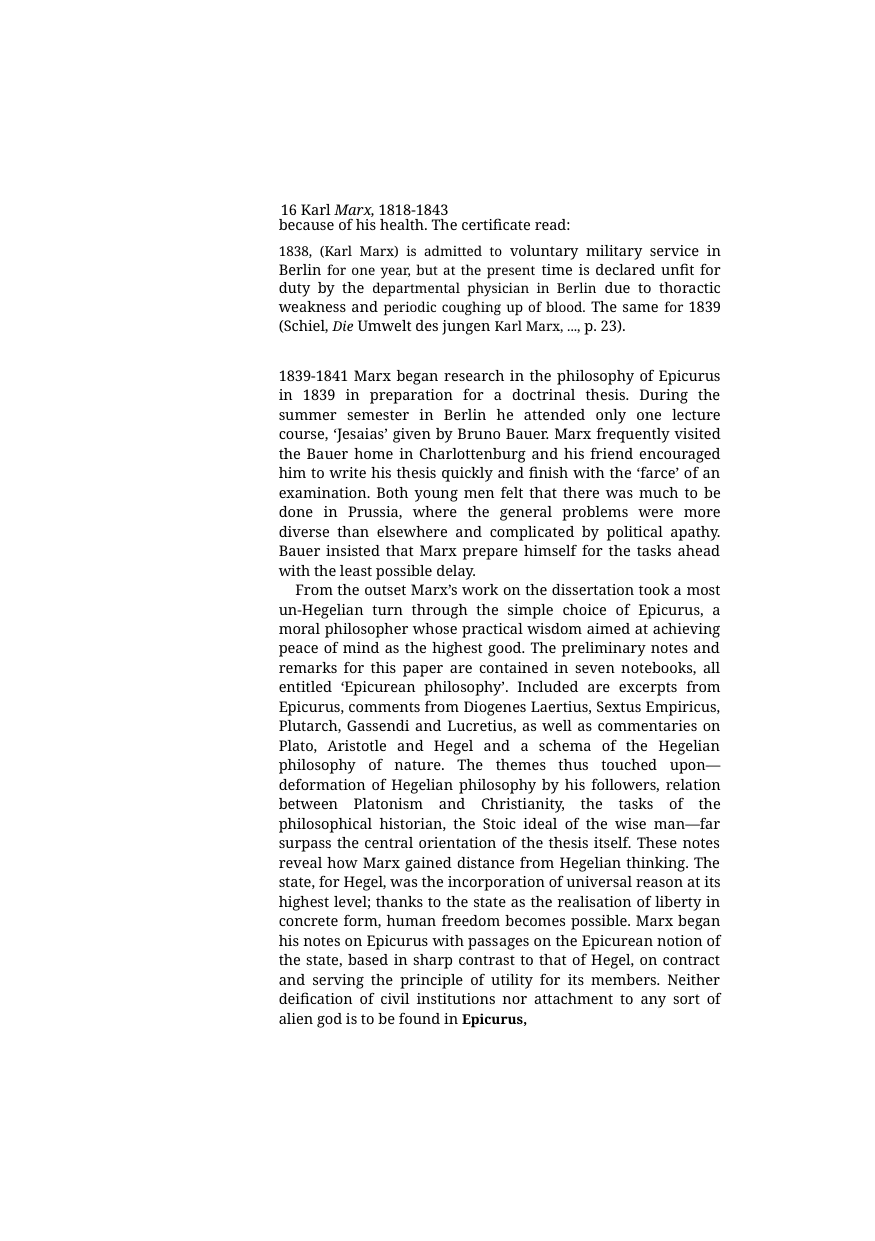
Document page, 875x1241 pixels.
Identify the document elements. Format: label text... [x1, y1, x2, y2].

text because of his health. The certificate read: [278, 218, 723, 233]
text 1839-1841 Marx began research in the philosophy of Epicurus in 1839 in preparation for a doctrinal thesis. During the summer semester in Berlin he attended only one lecture course, ‘Jesaias’ given by Bruno Bauer. Marx frequently visited the Bauer home in Charlottenburg and his friend encouraged him to write his thesis quickly and finish with the ‘farce’ of an examination. Both young men felt that there was much to be done in Prussia, where the general problems were more diverse than elsewhere and complicated by political apathy. Bauer insisted that Marx prepare himself for the tasks ahead with the least possible delay. [278, 366, 721, 580]
text From the outset Marx’s work on the dissertation took a most un-Hegelian turn through the simple choice of Epicurus, a moral philosopher whose practical wisdom aimed at achieving peace of mind as the highest good. The preliminary notes and remarks for this paper are contained in seven notebooks, all entitled ‘Epicurean philosophy’. Included are excerpts from Epicurus, comments from Diogenes Laertius, Sextus Empiricus, Plutarch, Gassendi and Lucretius, as well as commentaries on Plato, Aristotle and Hegel and a schema of the Hegelian philosophy of nature. The themes thus touched upon—deformation of Hegelian philosophy by his followers, relation between Platonism and Christianity, the tasks of the philosophical historian, the Stoic ideal of the wise man—far surpass the central orientation of the thesis itself. These notes reveal how Marx gained distance from Hegelian thinking. The state, for Hegel, was the incorpor­ation of universal reason at its highest level; thanks to the state as the realisation of liberty in concrete form, human freedom becomes possible. Marx began his notes on Epicurus with pass­ages on the Epicurean notion of the state, based in sharp contrast to that of Hegel, on contract and serving the principle of utility for its members. Neither deification of civil institutions nor attachment to any sort of alien god is to be found in Epicurus, [278, 580, 721, 1028]
text 16 Karl Marx, 1818-1843 [281, 204, 721, 218]
text 1838, (Karl Marx) is admitted to voluntary military service in Berlin for one year, but at the present time is declared unfit for duty by the departmental physician in Berlin due to thoractic weakness and periodic coughing up of blood. The same for 1839 (Schiel, Die Umwelt des jungen Karl Marx, ..., p. 23). [278, 241, 721, 335]
